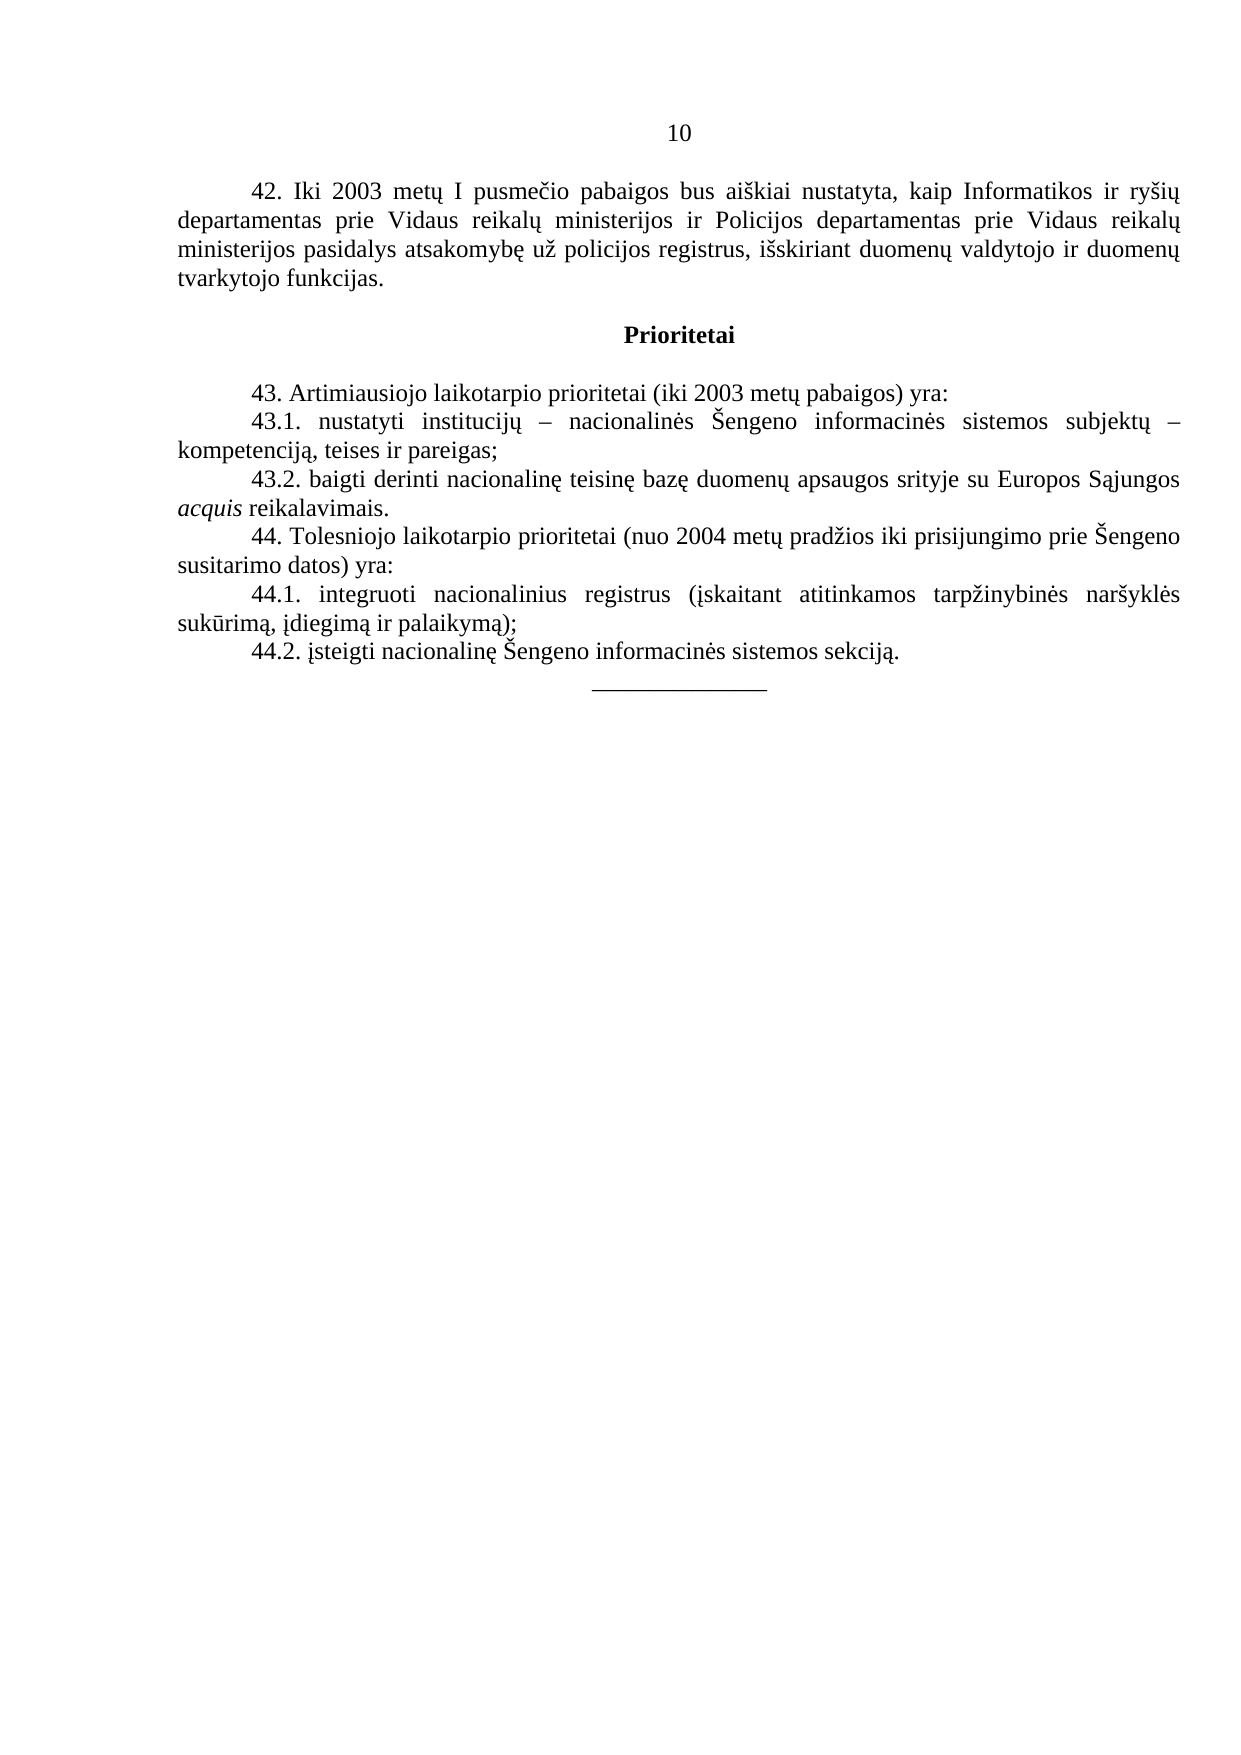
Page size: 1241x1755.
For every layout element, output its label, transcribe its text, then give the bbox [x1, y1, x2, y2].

text 43. Artimiausiojo laikotarpio prioritetai (iki 2003 metų pabaigos) yra: [177, 378, 1181, 406]
text 43.1. nustatyti institucijų – nacionalinės Šengeno informacinės sistemos subjektų – kompetenciją, teises ir pareigas; [177, 406, 1181, 464]
text 43.2. baigti derinti nacionalinę teisinę bazę duomenų apsaugos srityje su Europos Sąjungos acquis reikalavimais. [177, 464, 1181, 521]
text 44. Tolesniojo laikotarpio prioritetai (nuo 2004 metų pradžios iki prisijungimo prie Šengeno susitarimo datos) yra: [177, 521, 1181, 579]
text 44.1. integruoti nacionalinius registrus (įskaitant atitinkamos tarpžinybinės naršyklės sukūrimą, įdiegimą ir palaikymą); [177, 579, 1181, 636]
text Prioritetai [177, 320, 1181, 349]
text ______________ [177, 665, 1181, 694]
text 44.2. įsteigti nacionalinę Šengeno informacinės sistemos sekciją. [177, 636, 1181, 665]
text 42. Iki 2003 metų I pusmečio pabaigos bus aiškiai nustatyta, kaip Informatikos ir ryšių departamentas prie Vidaus reikalų ministerijos ir Policijos departamentas prie Vidaus reikalų ministerijos pasidalys atsakomybę už policijos registrus, išskiriant duomenų valdytojo ir duomenų tvarkytojo funkcijas. [177, 176, 1181, 291]
